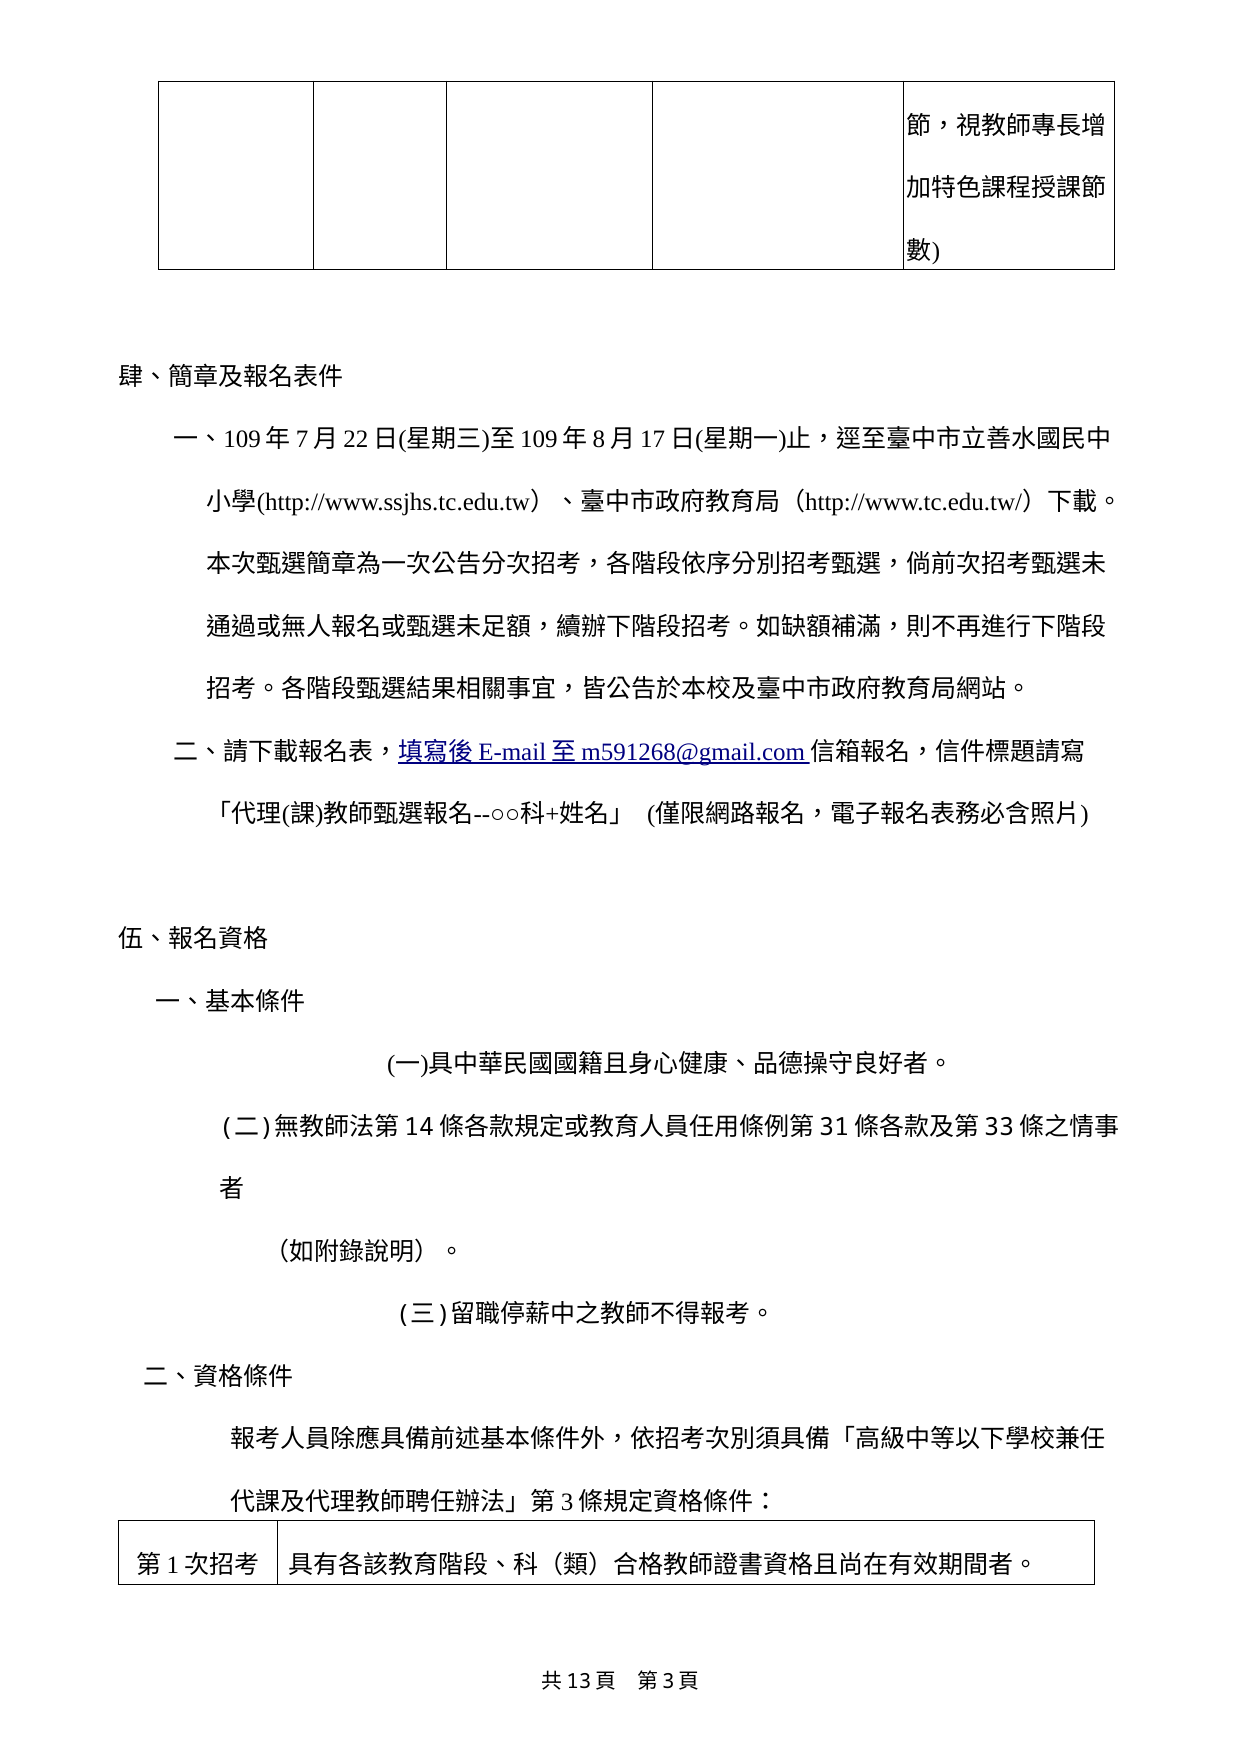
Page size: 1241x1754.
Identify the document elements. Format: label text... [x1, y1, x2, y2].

table_cell [447, 82, 652, 269]
table_cell 節，視教師專長增加特色課程授課節數) [904, 82, 1114, 269]
text （如附錄說明）。 [219, 1208, 1122, 1270]
table_header 第1次招考 [119, 1521, 277, 1584]
text (一)具中華民國國籍且身心健康、品德操守良好者。 [381, 1020, 1122, 1083]
text 一、基本條件 [143, 958, 1122, 1020]
text 一、109年7月22日(星期三)至109年8月17日(星期一)止，逕至臺中市立善水國民中小學(http://www.ssjhs.tc.edu.tw）、臺中市政府教育局（http://www.tc.edu.tw/）下載。本次甄選簡章為一次公告分次招考，各階段依序分別招考甄選，倘前次招考甄選未通過或無人報名或甄選未足額，續辦下階段招考。如缺額補滿，則不再進行下階段招考。各階段甄選結果相關事宜，皆公告於本校及臺中市政府教育局網站。 [143, 395, 1122, 708]
text 二、請下載報名表，填寫後E-mail至m591268@gmail.com信箱報名，信件標題請寫「代理(課)教師甄選報名--○○科+姓名」 (僅限網路報名，電子報名表務必含照片) [143, 708, 1122, 833]
text 肆、簡章及報名表件 [118, 333, 1122, 395]
text 報考人員除應具備前述基本條件外，依招考次別須具備「高級中等以下學校兼任代課及代理教師聘任辦法」第3條規定資格條件： [231, 1395, 1122, 1520]
table_cell [653, 82, 903, 269]
text (三)留職停薪中之教師不得報考。 [381, 1270, 1122, 1333]
table_cell [314, 82, 446, 269]
table_header 具有各該教育階段、科（類）合格教師證書資格且尚在有效期間者。 [278, 1521, 1094, 1584]
text 伍、報名資格 [118, 895, 1122, 958]
text 二、資格條件 [118, 1333, 1122, 1395]
table_cell [159, 82, 313, 269]
text (二)無教師法第14條各款規定或教育人員任用條例第31條各款及第33條之情事者 [219, 1083, 1122, 1208]
